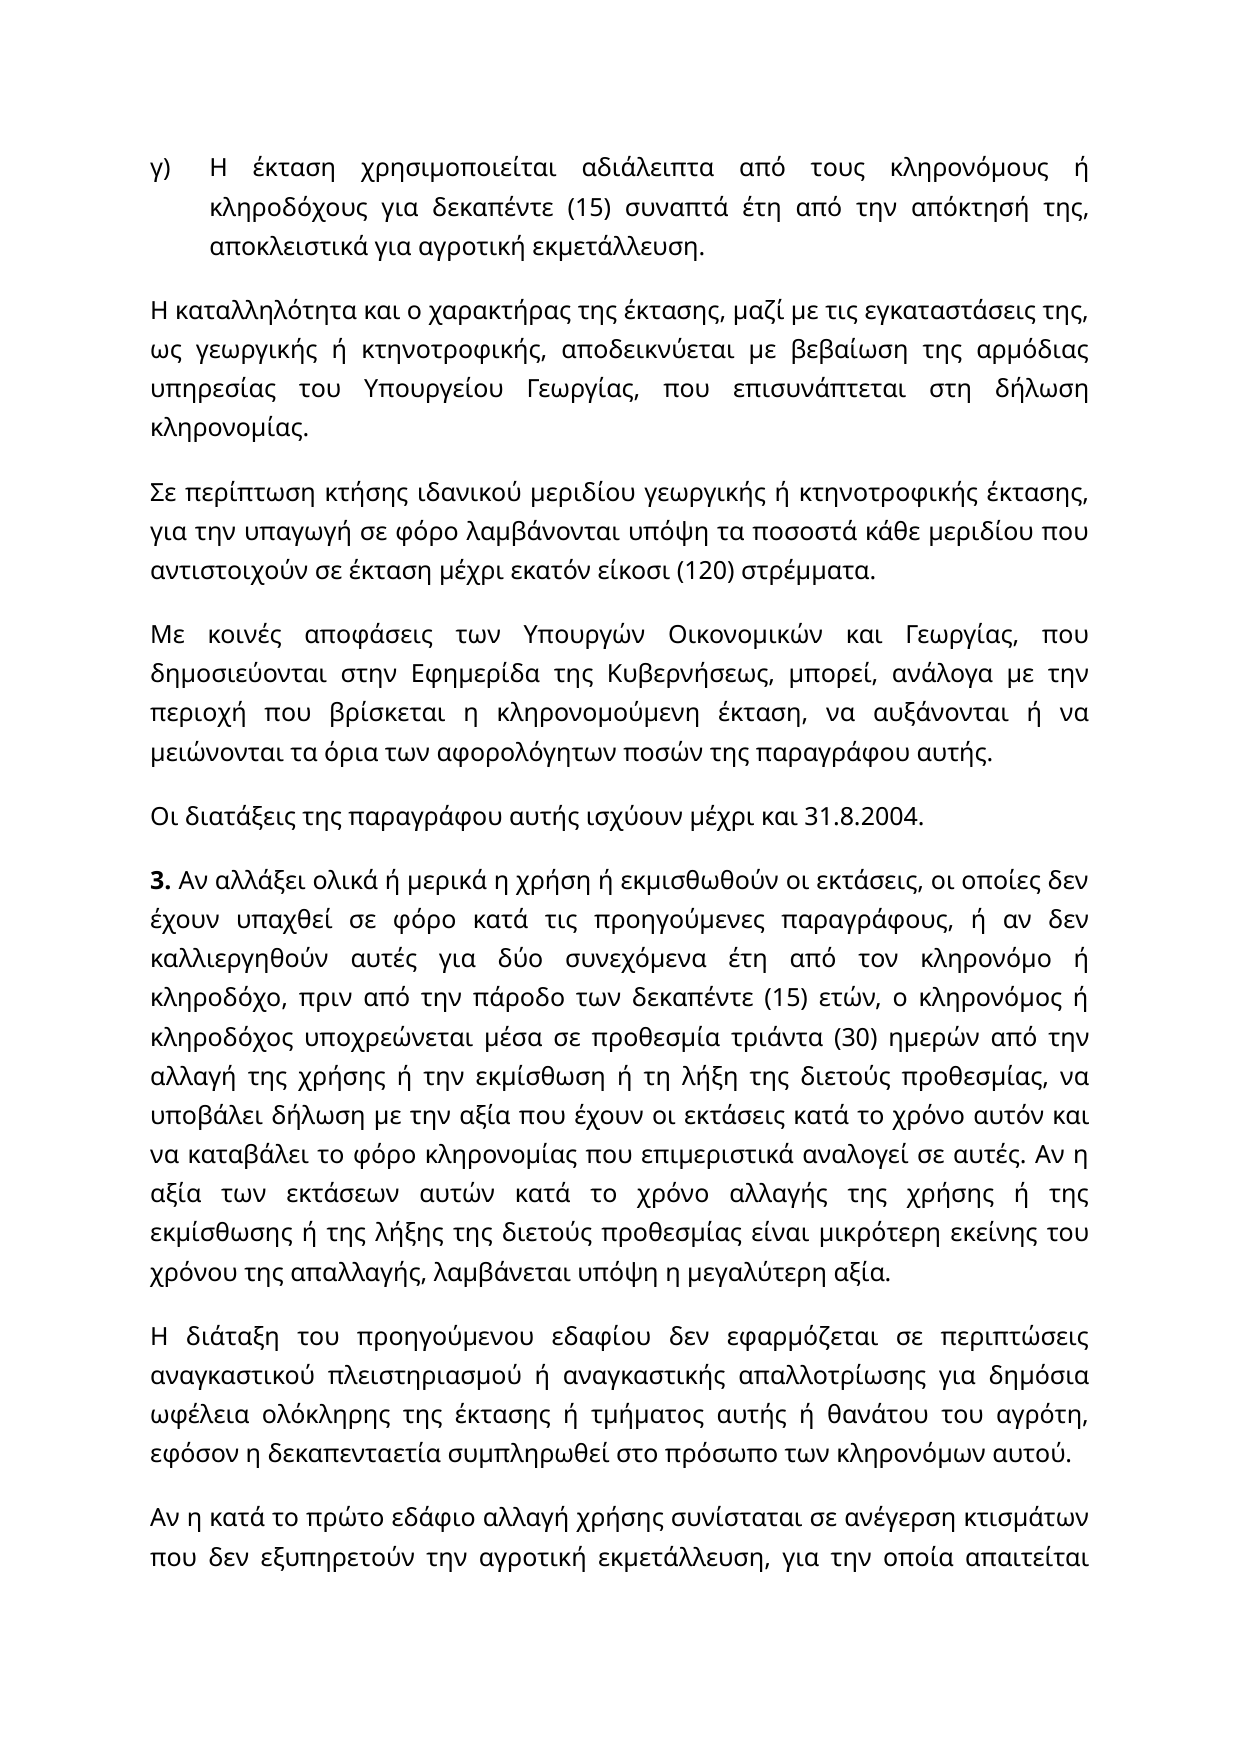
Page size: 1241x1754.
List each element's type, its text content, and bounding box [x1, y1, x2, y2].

text Σε περίπτωση κτήσης ιδανικού μεριδίου γεωργικής ή κτηνοτροφικής έκτασης, για την υπαγωγή σε φόρο λαμβάνονται υπόψη τα ποσοστά κάθε μεριδίου που αντιστοιχούν σε έκταση μέχρι εκατόν είκοσι (120) στρέμματα. [150, 474, 1090, 587]
list γ) Η έκταση χρησιμοποιείται αδιάλειπτα από τους κληρονόμους ή κληροδόχους για δεκαπέντε (15) συναπτά έτη από την απόκτησή της, αποκλειστικά για αγροτική εκμετάλλευση. [150, 150, 1090, 262]
text Η καταλληλότητα και ο χαρακτήρας της έκτασης, μαζί με τις εγκαταστάσεις της, ως γεωργικής ή κτηνοτροφικής, αποδεικνύεται με βεβαίωση της αρμόδιας υπηρεσίας του Υπουργείου Γεωργίας, που επισυνάπτεται στη δήλωση κληρονομίας. [150, 292, 1090, 444]
text 3. Αν αλλάξει ολικά ή μερικά η χρήση ή εκμισθωθούν οι εκτάσεις, οι οποίες δεν έχουν υπαχθεί σε φόρο κατά τις προηγούμενες παραγράφους, ή αν δεν καλλιεργηθούν αυτές για δύο συνεχόμενα έτη από τον κληρονόμο ή κληροδόχο, πριν από την πάροδο των δεκαπέντε (15) ετών, ο κληρονόμος ή κληροδόχος υποχρεώνεται μέσα σε προθεσμία τριάντα (30) ημερών από την αλλαγή της χρήσης ή την εκμίσθωση ή τη λήξη της διετούς προθεσμίας, να υποβάλει δήλωση με την αξία που έχουν οι εκτάσεις κατά το χρόνο αυτόν και να καταβάλει το φόρο κληρονομίας που επιμεριστικά αναλογεί σε αυτές. Αν η αξία των εκτάσεων αυτών κατά το χρόνο αλλαγής της χρήσης ή της εκμίσθωσης ή της λήξης της διετούς προθεσμίας είναι μικρότερη εκείνης του χρόνου της απαλλαγής, λαμβάνεται υπόψη η μεγαλύτερη αξία. [150, 862, 1090, 1288]
text Οι διατάξεις της παραγράφου αυτής ισχύουν μέχρι και 31.8.2004. [150, 798, 1090, 832]
text Με κοινές αποφάσεις των Υπουργών Οικονομικών και Γεωργίας, που δημοσιεύονται στην Εφημερίδα της Κυβερνήσεως, μπορεί, ανάλογα με την περιοχή που βρίσκεται η κληρονομούμενη έκταση, να αυξάνονται ή να μειώνονται τα όρια των αφορολόγητων ποσών της παραγράφου αυτής. [150, 617, 1090, 768]
text Αν η κατά το πρώτο εδάφιο αλλαγή χρήσης συνίσταται σε ανέγερση κτισμάτων που δεν εξυπηρετούν την αγροτική εκμετάλλευση, για την οποία απαιτείται [150, 1500, 1090, 1573]
text Η διάταξη του προηγούμενου εδαφίου δεν εφαρμόζεται σε περιπτώσεις αναγκαστικού πλειστηριασμού ή αναγκαστικής απαλλοτρίωσης για δημόσια ωφέλεια ολόκληρης της έκτασης ή τμήματος αυτής ή θανάτου του αγρότη, εφόσον η δεκαπενταετία συμπληρωθεί στο πρόσωπο των κληρονόμων αυτού. [150, 1318, 1090, 1470]
